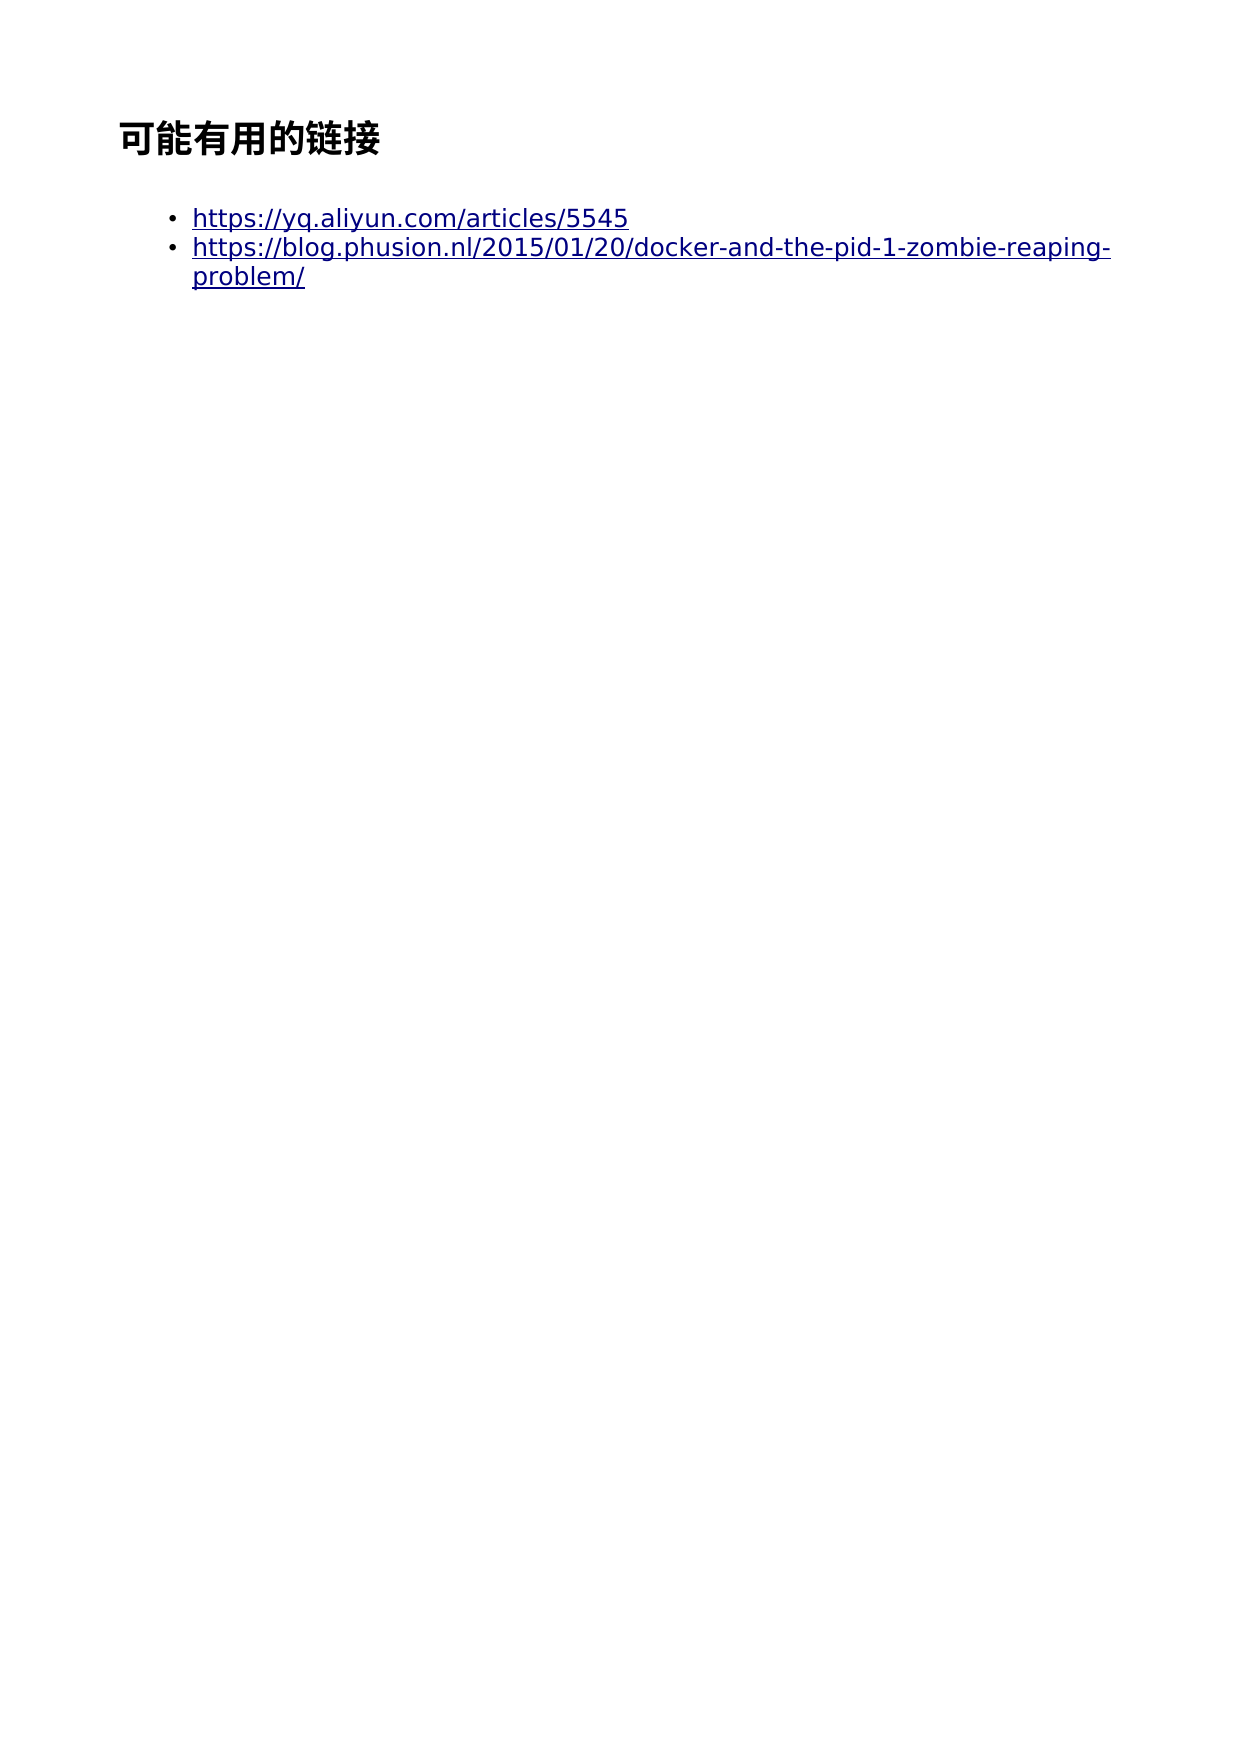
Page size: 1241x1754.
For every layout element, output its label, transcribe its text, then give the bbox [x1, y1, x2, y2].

list https://blog.phusion.nl/2015/01/20/docker-and-the-pid-1-zombie-reaping-problem/ [177, 233, 1122, 291]
list https://yq.aliyun.com/articles/5545 [177, 204, 1122, 233]
subtitle 可能有用的链接 [118, 118, 1122, 162]
